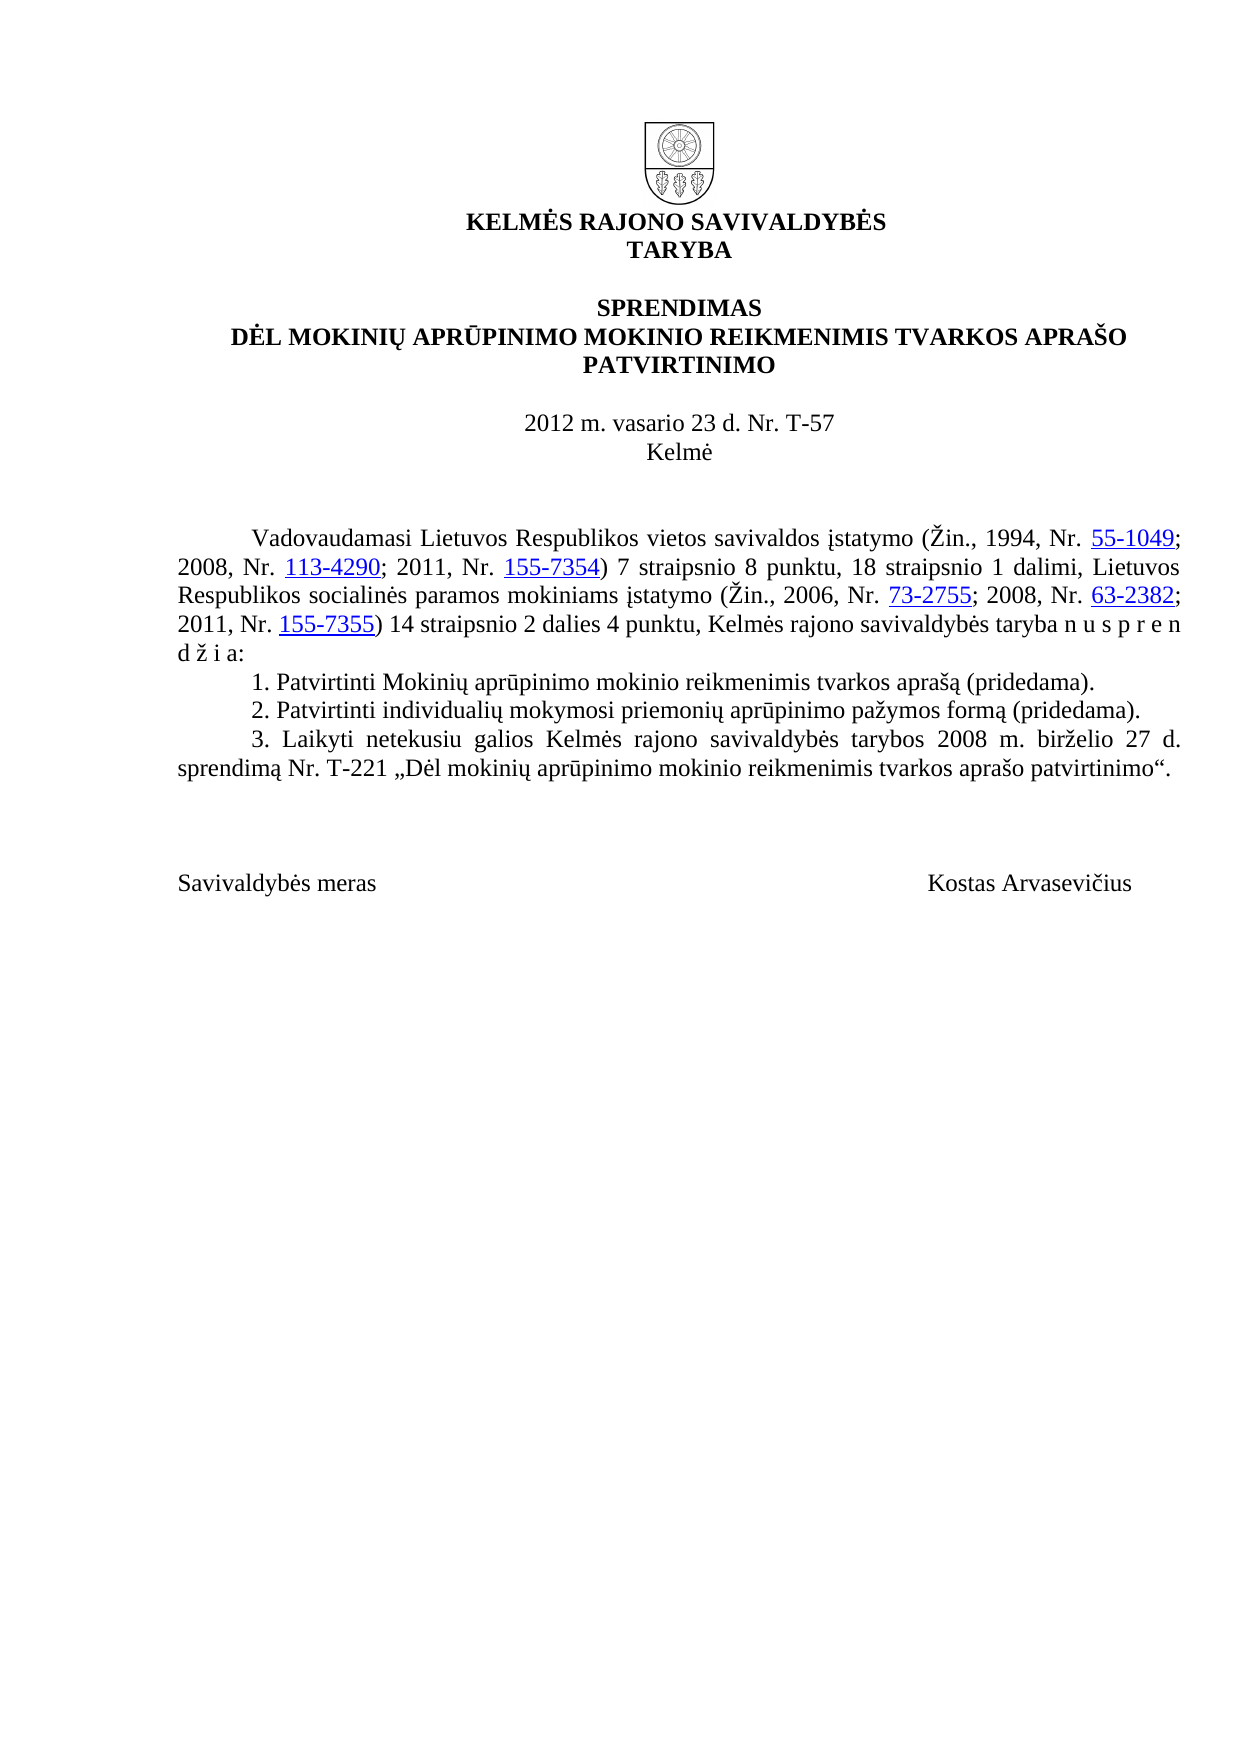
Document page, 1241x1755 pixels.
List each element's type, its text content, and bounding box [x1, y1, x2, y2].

text 2012 m. vasario 23 d. Nr. T-57 [177, 408, 1181, 437]
text Vadovaudamasi Lietuvos Respublikos vietos savivaldos įstatymo (Žin., 1994, Nr. 55-1049; 2008, Nr. 113-4290; 2011, Nr. 155-7354) 7 straipsnio 8 punktu, 18 straipsnio 1 dalimi, Lietuvos Respublikos socialinės paramos mokiniams įstatymo (Žin., 2006, Nr. 73-2755; 2008, Nr. 63-2382; 2011, Nr. 155-7355) 14 straipsnio 2 dalies 4 punktu, Kelmės rajono savivaldybės taryba n u s p r e n d ž i a: [177, 523, 1181, 667]
text 2. Patvirtinti individualių mokymosi priemonių aprūpinimo pažymos formą (pridedama). [177, 696, 1181, 724]
text KELMĖS RAJONO SAVIVALDYBĖS [177, 207, 1181, 236]
text 1. Patvirtinti Mokinių aprūpinimo mokinio reikmenimis tvarkos aprašą (pridedama). [177, 667, 1181, 696]
text Kelmė [177, 437, 1181, 466]
text DĖL MOKINIŲ APRŪPINIMO MOKINIO REIKMENIMIS TVARKOS APRAŠO PATVIRTINIMO [177, 322, 1181, 379]
text SPRENDIMAS [177, 293, 1181, 322]
text TARYBA [177, 236, 1181, 264]
text 3. Laikyti netekusiu galios Kelmės rajono savivaldybės tarybos 2008 m. birželio 27 d. sprendimą Nr. T-221 „Dėl mokinių aprūpinimo mokinio reikmenimis tvarkos aprašo patvirtinimo“. [177, 724, 1181, 782]
text Savivaldybės meras Kostas Arvasevičius [177, 868, 1181, 897]
